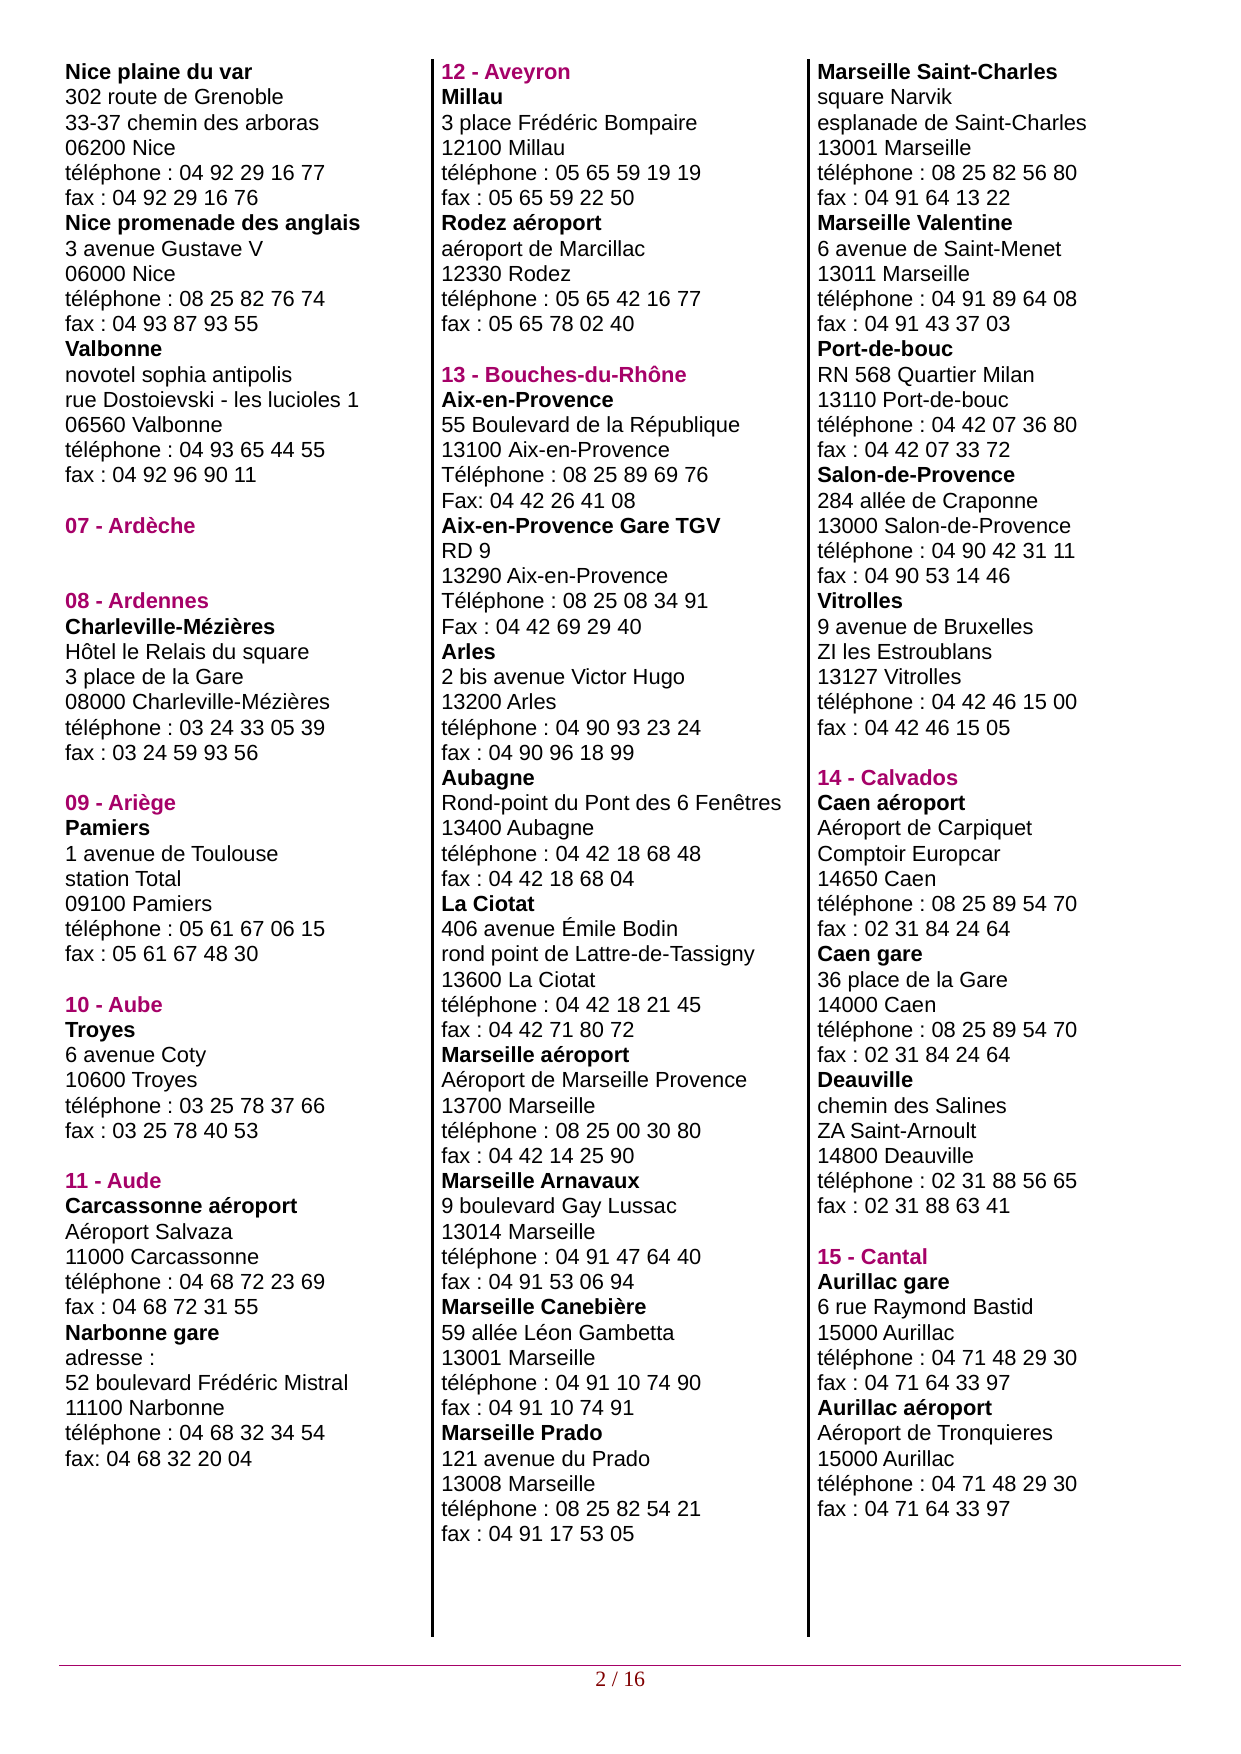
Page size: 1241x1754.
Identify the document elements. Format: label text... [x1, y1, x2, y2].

text Marseille Arnavaux 9 boulevard Gay Lussac 13014 Marseille téléphone : 04 91 47 64 40 fax : 04 91 53 06 94 [441, 1168, 805, 1294]
text Valbonne novotel sophia antipolis rue Dostoievski - les lucioles 1 06560 Valbonne téléphone : 04 93 65 44 55 fax : 04 92 96 90 11 [65, 336, 429, 488]
text 10 - Aube [65, 967, 429, 1017]
text Deauville chemin des Salines ZA Saint-Arnoult 14800 Deauville téléphone : 02 31 88 56 65 fax : 02 31 88 63 41 [817, 1067, 1181, 1219]
text Aurillac aéroport Aéroport de Tronquieres 15000 Aurillac téléphone : 04 71 48 29 30 fax : 04 71 64 33 97 [817, 1395, 1181, 1521]
text La Ciotat 406 avenue Émile Bodin rond point de Lattre-de-Tassigny 13600 La Ciotat téléphone : 04 42 18 21 45 fax : 04 42 71 80 72 [441, 891, 805, 1042]
text Port-de-bouc RN 568 Quartier Milan 13110 Port-de-bouc téléphone : 04 42 07 36 80 fax : 04 42 07 33 72 [817, 336, 1181, 462]
text Pamiers 1 avenue de Toulouse station Total 09100 Pamiers téléphone : 05 61 67 06 15 fax : 05 61 67 48 30 [65, 815, 429, 967]
text Millau 3 place Frédéric Bompaire 12100 Millau téléphone : 05 65 59 19 19 fax : 05 65 59 22 50 [441, 84, 805, 210]
text Marseille Prado 121 avenue du Prado 13008 Marseille téléphone : 08 25 82 54 21 fax : 04 91 17 53 05 [441, 1420, 805, 1546]
text Vitrolles 9 avenue de Bruxelles ZI les Estroublans 13127 Vitrolles téléphone : 04 42 46 15 00 fax : 04 42 46 15 05 [817, 588, 1181, 740]
text 14 - Calvados [817, 740, 1181, 790]
text Nice plaine du var 302 route de Grenoble 33-37 chemin des arboras 06200 Nice téléphone : 04 92 29 16 77 fax : 04 92 29 16 76 [65, 59, 429, 210]
text Aix-en-Provence Gare TGV RD 9 13290 Aix-en-Provence Téléphone : 08 25 08 34 91 Fax : 04 42 69 29 40 [441, 513, 805, 639]
text adresse : 52 boulevard Frédéric Mistral 11100 Narbonne téléphone : 04 68 32 34 54 fax: 04 68 32 20 04 [65, 1345, 429, 1471]
text Narbonne gare [65, 1319, 429, 1345]
text Arles 2 bis avenue Victor Hugo 13200 Arles téléphone : 04 90 93 23 24 fax : 04 90 96 18 99 [441, 639, 805, 765]
text Caen aéroport Aéroport de Carpiquet Comptoir Europcar 14650 Caen téléphone : 08 25 89 54 70 fax : 02 31 84 24 64 [817, 790, 1181, 941]
text Charleville-Mézières Hôtel le Relais du square 3 place de la Gare 08000 Charleville-Mézières téléphone : 03 24 33 05 39 fax : 03 24 59 93 56 [65, 614, 429, 765]
text 11 - Aude [65, 1143, 429, 1193]
text 08 - Ardennes [65, 563, 429, 614]
text Marseille Valentine 6 avenue de Saint-Menet 13011 Marseille téléphone : 04 91 89 64 08 fax : 04 91 43 37 03 [817, 210, 1181, 336]
text Caen gare 36 place de la Gare 14000 Caen téléphone : 08 25 89 54 70 fax : 02 31 84 24 64 [817, 941, 1181, 1067]
text Nice promenade des anglais 3 avenue Gustave V 06000 Nice téléphone : 08 25 82 76 74 fax : 04 93 87 93 55 [65, 210, 429, 336]
text 13 - Bouches-du-Rhône [441, 336, 805, 387]
text Rodez aéroport aéroport de Marcillac 12330 Rodez téléphone : 05 65 42 16 77 fax : 05 65 78 02 40 [441, 210, 805, 336]
text Marseille Canebière 59 allée Léon Gambetta 13001 Marseille téléphone : 04 91 10 74 90 fax : 04 91 10 74 91 [441, 1294, 805, 1420]
text Marseille aéroport Aéroport de Marseille Provence 13700 Marseille téléphone : 08 25 00 30 80 fax : 04 42 14 25 90 [441, 1042, 805, 1168]
text 09 - Ariège [65, 765, 429, 815]
text Aix-en-Provence 55 Boulevard de la République 13100 Aix-en-Provence Téléphone : 08 25 89 69 76 Fax: 04 42 26 41 08 [441, 387, 805, 513]
text Aubagne Rond-point du Pont des 6 Fenêtres 13400 Aubagne téléphone : 04 42 18 68 48 fax : 04 42 18 68 04 [441, 765, 805, 891]
text Carcassonne aéroport Aéroport Salvaza 11000 Carcassonne téléphone : 04 68 72 23 69 fax : 04 68 72 31 55 [65, 1193, 429, 1319]
text Salon-de-Provence 284 allée de Craponne 13000 Salon-de-Provence téléphone : 04 90 42 31 11 fax : 04 90 53 14 46 [817, 462, 1181, 588]
text Aurillac gare 6 rue Raymond Bastid 15000 Aurillac téléphone : 04 71 48 29 30 fax : 04 71 64 33 97 [817, 1269, 1181, 1395]
text 07 - Ardèche [65, 513, 429, 538]
text Marseille Saint-Charles square Narvik esplanade de Saint-Charles 13001 Marseille téléphone : 08 25 82 56 80 fax : 04 91 64 13 22 [817, 59, 1181, 210]
text 15 - Cantal [817, 1244, 1181, 1269]
text Troyes 6 avenue Coty 10600 Troyes téléphone : 03 25 78 37 66 fax : 03 25 78 40 53 [65, 1017, 429, 1143]
text 12 - Aveyron [441, 59, 805, 84]
